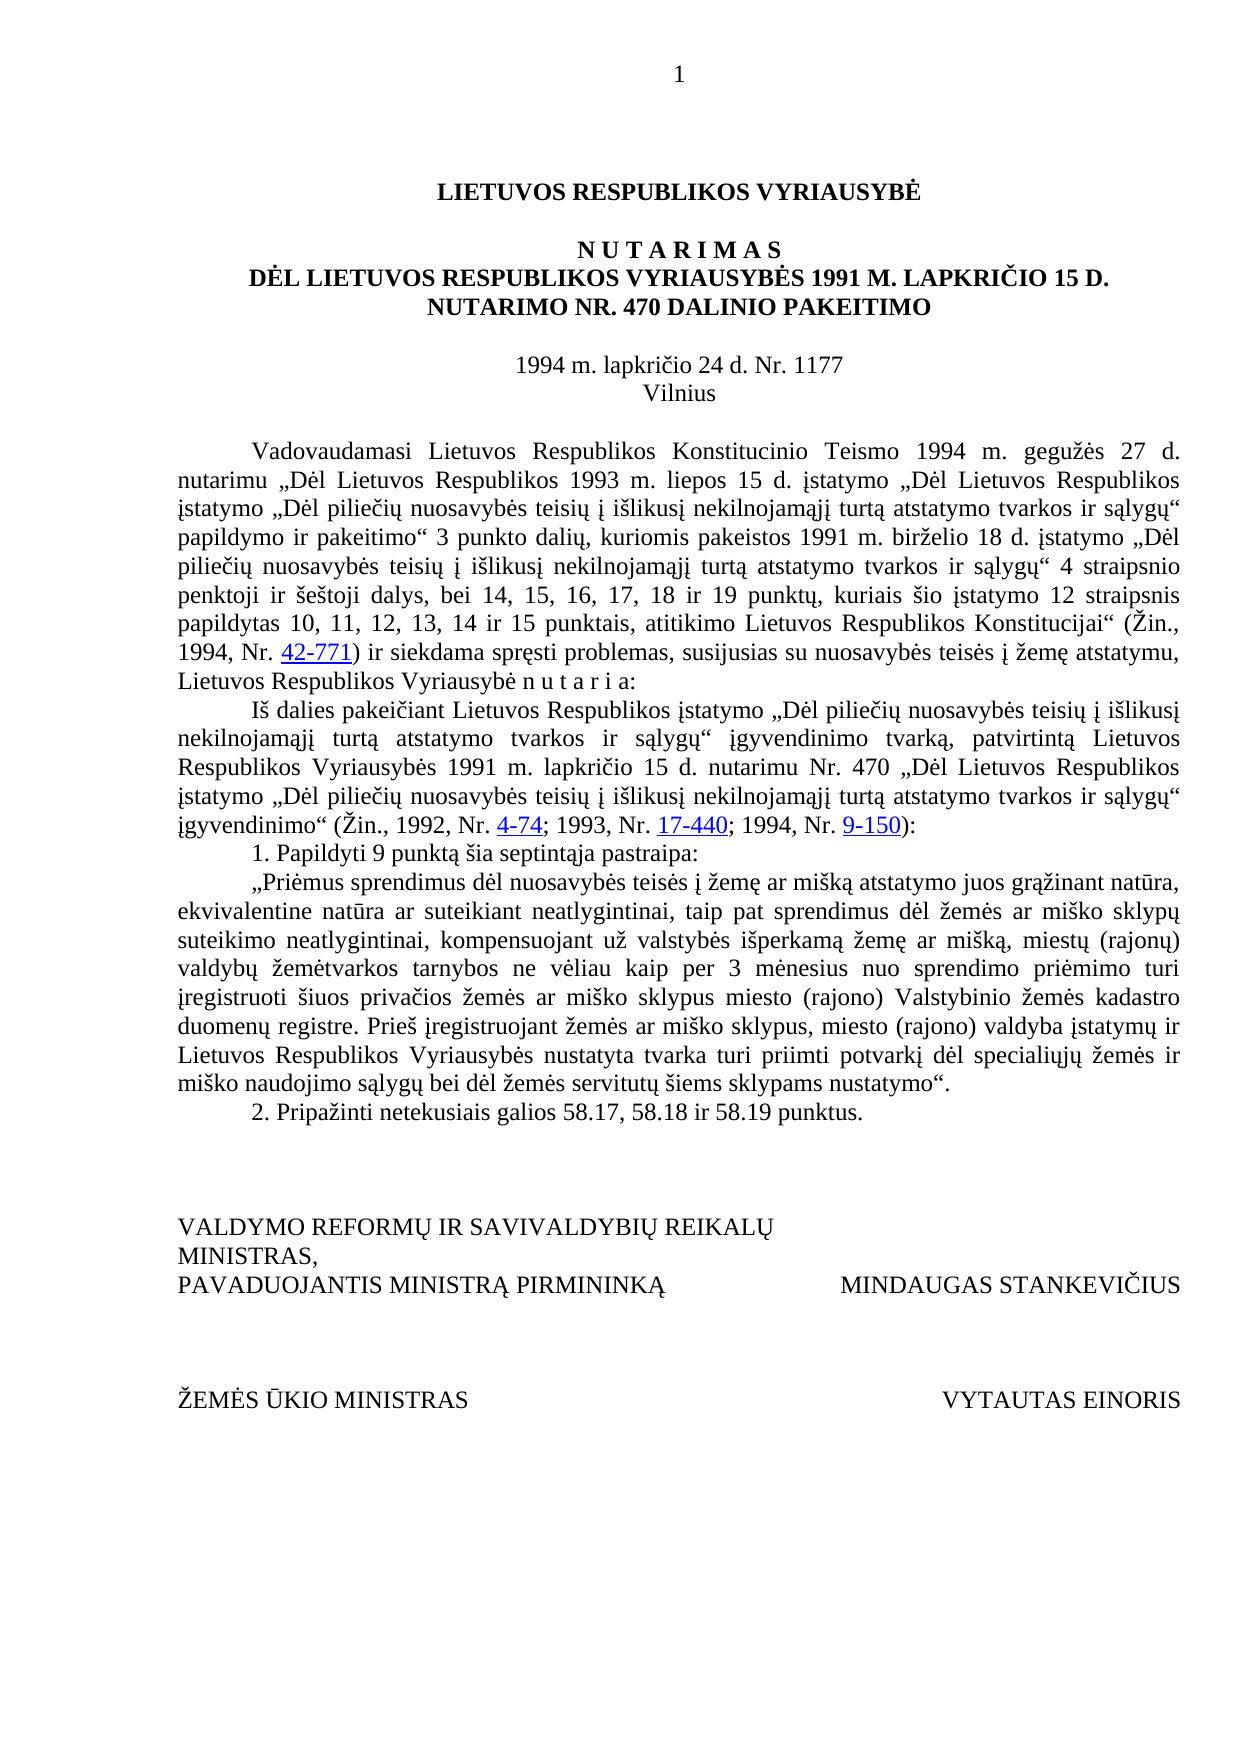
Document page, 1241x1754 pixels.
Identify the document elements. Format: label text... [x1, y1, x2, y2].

text LIETUVOS RESPUBLIKOS VYRIAUSYBĖ [177, 177, 1181, 206]
text Iš dalies pakeičiant Lietuvos Respublikos įstatymo „Dėl piliečių nuosavybės teisių į išlikusį nekilnojamąjį turtą atstatymo tvarkos ir sąlygų“ įgyvendinimo tvarką, patvirtintą Lietuvos Respublikos Vyriausybės 1991 m. lapkričio 15 d. nutarimu Nr. 470 „Dėl Lietuvos Respublikos įstatymo „Dėl piliečių nuosavybės teisių į išlikusį nekilnojamąjį turtą atstatymo tvarkos ir sąlygų“ įgyvendinimo“ (Žin., 1992, Nr. 4-74; 1993, Nr. 17-440; 1994, Nr. 9-150): [177, 695, 1181, 838]
text VALDYMO REFORMŲ IR SAVIVALDYBIŲ REIKALŲ [177, 1212, 1181, 1241]
text DĖL LIETUVOS RESPUBLIKOS VYRIAUSYBĖS 1991 M. LAPKRIČIO 15 D. NUTARIMO NR. 470 DALINIO PAKEITIMO [177, 263, 1181, 321]
text MINISTRAS, [177, 1241, 1181, 1270]
text N U T A R I M A S [177, 235, 1181, 263]
text 1994 m. lapkričio 24 d. Nr. 1177 [177, 350, 1181, 378]
text PAVADUOJANTIS MINISTRĄ PIRMININKĄ MINDAUGAS STANKEVIČIUS [177, 1270, 1181, 1298]
text 2. Pripažinti netekusiais galios 58.17, 58.18 ir 58.19 punktus. [177, 1097, 1181, 1126]
text Vadovaudamasi Lietuvos Respublikos Konstitucinio Teismo 1994 m. gegužės 27 d. nutarimu „Dėl Lietuvos Respublikos 1993 m. liepos 15 d. įstatymo „Dėl Lietuvos Respublikos įstatymo „Dėl piliečių nuosavybės teisių į išlikusį nekilnojamąjį turtą atstatymo tvarkos ir sąlygų“ papildymo ir pakeitimo“ 3 punkto dalių, kuriomis pakeistos 1991 m. birželio 18 d. įstatymo „Dėl piliečių nuosavybės teisių į išlikusį nekilnojamąjį turtą atstatymo tvarkos ir sąlygų“ 4 straipsnio penktoji ir šeštoji dalys, bei 14, 15, 16, 17, 18 ir 19 punktų, kuriais šio įstatymo 12 straipsnis papildytas 10, 11, 12, 13, 14 ir 15 punktais, atitikimo Lietuvos Respublikos Konstitucijai“ (Žin., 1994, Nr. 42-771) ir siekdama spręsti problemas, susijusias su nuosavybės teisės į žemę atstatymu, Lietuvos Respublikos Vyriausybė nutaria: [177, 436, 1181, 695]
text Vilnius [177, 378, 1181, 407]
text „Priėmus sprendimus dėl nuosavybės teisės į žemę ar mišką atstatymo juos grąžinant natūra, ekvivalentine natūra ar suteikiant neatlygintinai, taip pat sprendimus dėl žemės ar miško sklypų suteikimo neatlygintinai, kompensuojant už valstybės išperkamą žemę ar mišką, miestų (rajonų) valdybų žemėtvarkos tarnybos ne vėliau kaip per 3 mėnesius nuo sprendimo priėmimo turi įregistruoti šiuos privačios žemės ar miško sklypus miesto (rajono) Valstybinio žemės kadastro duomenų registre. Prieš įregistruojant žemės ar miško sklypus, miesto (rajono) valdyba įstatymų ir Lietuvos Respublikos Vyriausybės nustatyta tvarka turi priimti potvarkį dėl specialiųjų žemės ir miško naudojimo sąlygų bei dėl žemės servitutų šiems sklypams nustatymo“. [177, 867, 1181, 1097]
text 1. Papildyti 9 punktą šia septintąja pastraipa: [177, 838, 1181, 867]
text ŽEMĖS ŪKIO MINISTRAS VYTAUTAS EINORIS [177, 1385, 1181, 1413]
